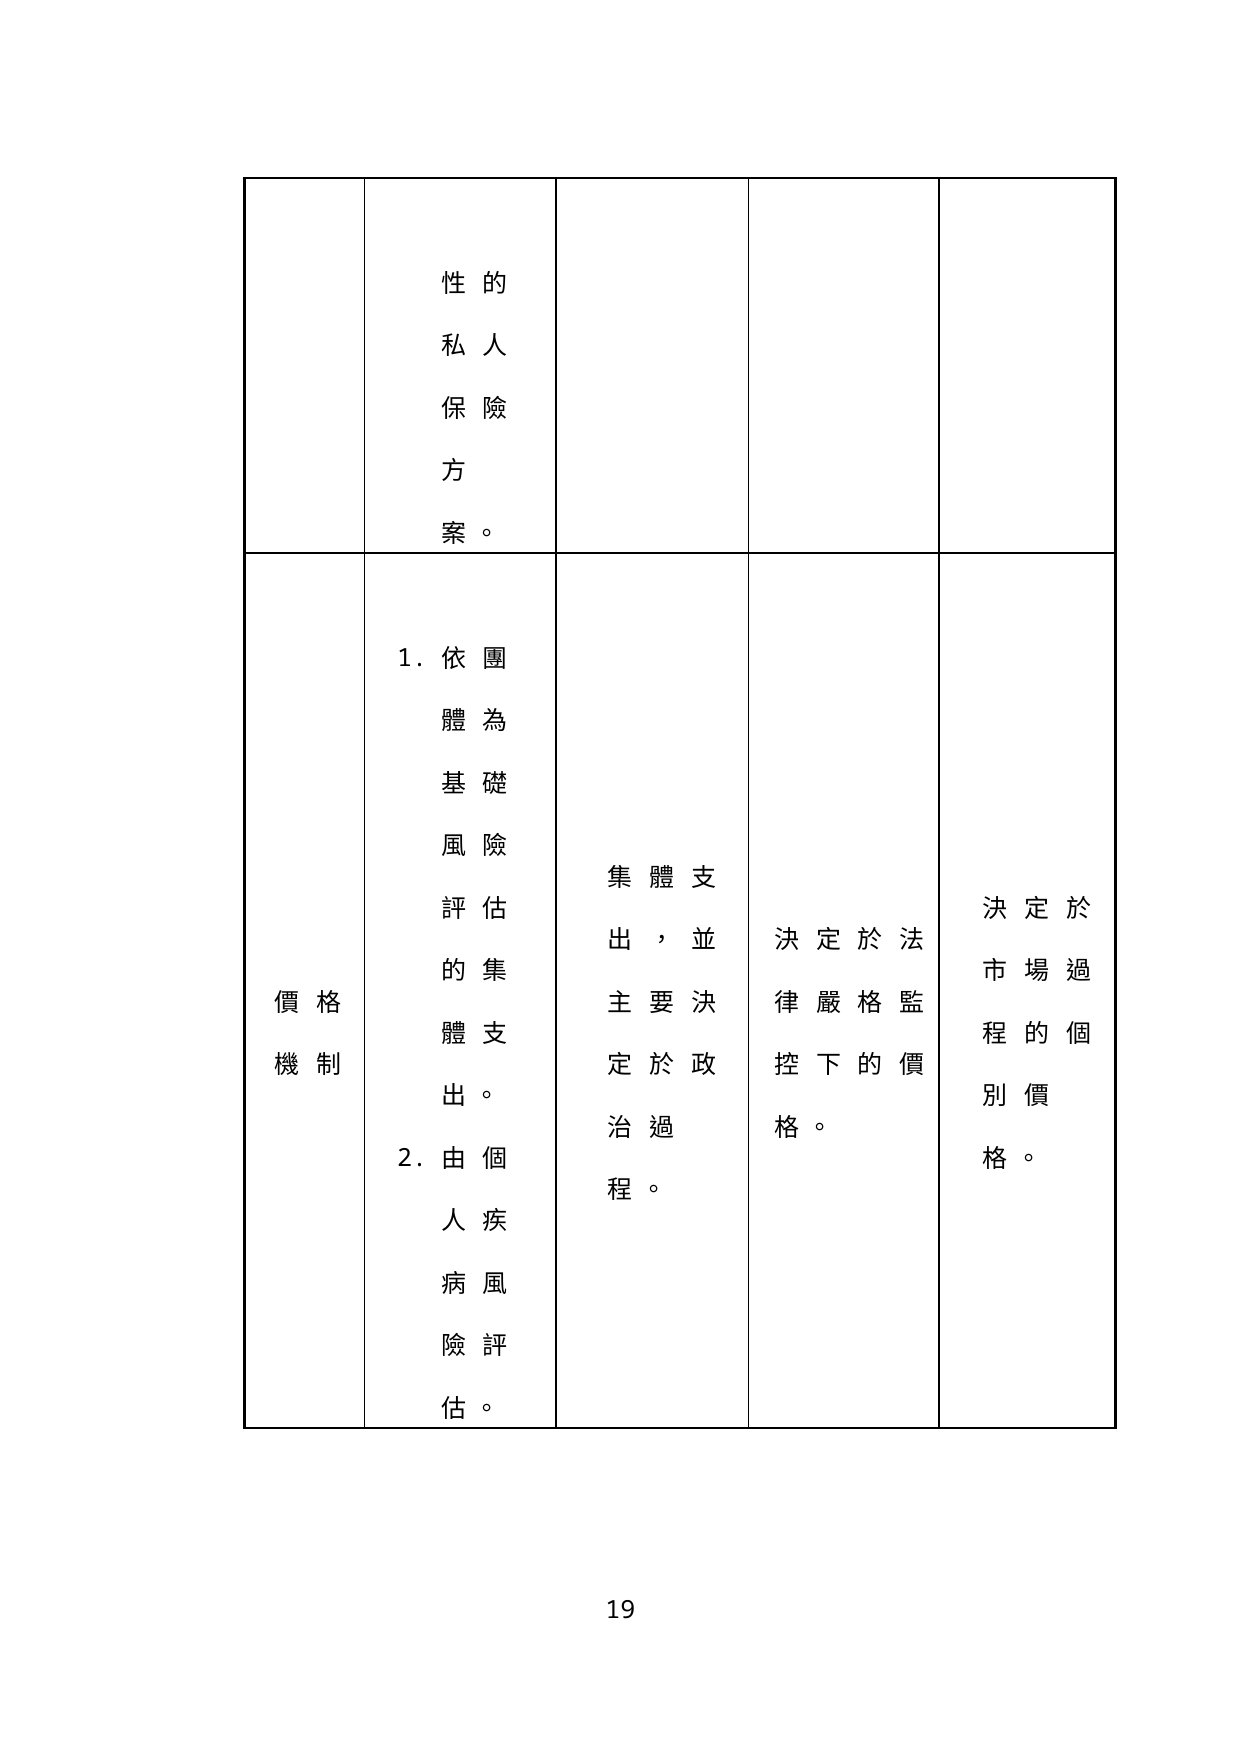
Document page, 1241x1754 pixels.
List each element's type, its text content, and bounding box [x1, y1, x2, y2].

table_cell [749, 179, 938, 552]
table_cell 1.依團體為基礎風險評估的集體支出。 2.由個人疾病風險評估。 [365, 554, 555, 1427]
table_cell 價格機制 [246, 554, 364, 1427]
table_cell [557, 179, 748, 552]
table_cell 集體支出，並主要決定於政治過程。 [557, 554, 748, 1427]
table_cell 性的私人保險方案。 [365, 179, 555, 552]
table_cell 決定於法律嚴格監控下的價格。 [749, 554, 938, 1427]
table_cell [246, 179, 364, 552]
table_cell 決定於市場過程的個別價格。 [940, 554, 1114, 1427]
table_cell [940, 179, 1114, 552]
